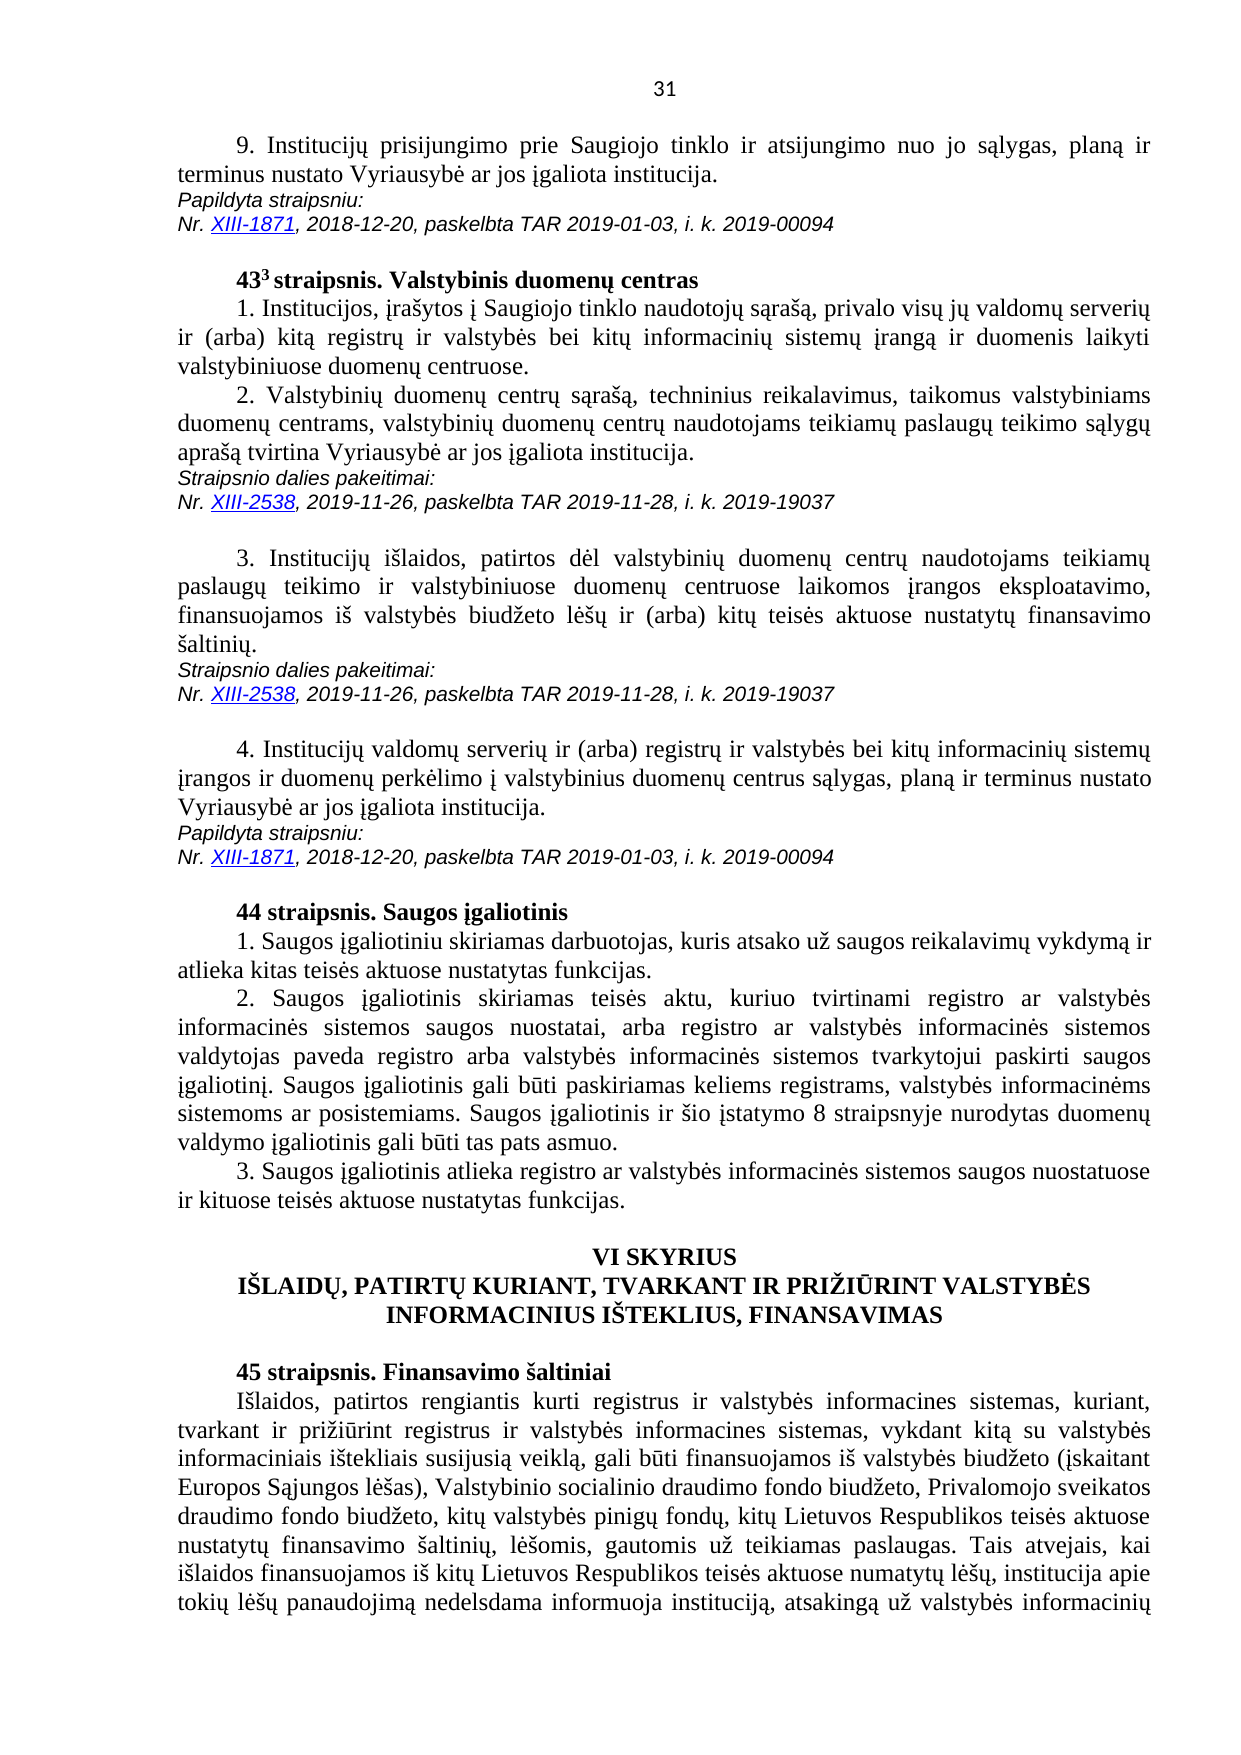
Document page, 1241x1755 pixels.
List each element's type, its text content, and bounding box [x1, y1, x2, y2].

text 1. Saugos įgaliotiniu skiriamas darbuotojas, kuris atsako už saugos reikalavimų vykdymą ir atlieka kitas teisės aktuose nustatytas funkcijas. [177, 926, 1152, 983]
text Nr. XIII-2538, 2019-11-26, paskelbta TAR 2019-11-28, i. k. 2019-19037 [177, 490, 1152, 514]
text 44 straipsnis. Saugos įgaliotinis [177, 897, 1152, 926]
text 433 straipsnis. Valstybinis duomenų centras [177, 265, 1152, 293]
text Straipsnio dalies pakeitimai: [177, 466, 1152, 490]
text 4. Institucijų valdomų serverių ir (arba) registrų ir valstybės bei kitų informacinių sistemų įrangos ir duomenų perkėlimo į valstybinius duomenų centrus sąlygas, planą ir terminus nustato Vyriausybė ar jos įgaliota institucija. [177, 734, 1152, 821]
text Nr. XIII-1871, 2018-12-20, paskelbta TAR 2019-01-03, i. k. 2019-00094 [177, 212, 1152, 236]
text IŠLAIDŲ, PATIRTŲ KURIANT, TVARKANT IR PRIŽIŪRINT VALSTYBĖS INFORMACINIUS IŠTEKLIUS, FINANSAVIMAS [177, 1271, 1152, 1328]
text 3. Institucijų išlaidos, patirtos dėl valstybinių duomenų centrų naudotojams teikiamų paslaugų teikimo ir valstybiniuose duomenų centruose laikomos įrangos eksploatavimo, finansuojamos iš valstybės biudžeto lėšų ir (arba) kitų teisės aktuose nustatytų finansavimo šaltinių. [177, 543, 1152, 658]
text 3. Saugos įgaliotinis atlieka registro ar valstybės informacinės sistemos saugos nuostatuose ir kituose teisės aktuose nustatytas funkcijas. [177, 1156, 1152, 1213]
text Papildyta straipsniu: [177, 188, 1152, 212]
text Išlaidos, patirtos rengiantis kurti registrus ir valstybės informacines sistemas, kuriant, tvarkant ir prižiūrint registrus ir valstybės informacines sistemas, vykdant kitą su valstybės informaciniais ištekliais susijusią veiklą, gali būti finansuojamos iš valstybės biudžeto (įskaitant Europos Sąjungos lėšas), Valstybinio socialinio draudimo fondo biudžeto, Privalomojo sveikatos draudimo fondo biudžeto, kitų valstybės pinigų fondų, kitų Lietuvos Respublikos teisės aktuose nustatytų finansavimo šaltinių, lėšomis, gautomis už teikiamas paslaugas. Tais atvejais, kai išlaidos finansuojamos iš kitų Lietuvos Respublikos teisės aktuose numatytų lėšų, institucija apie tokių lėšų panaudojimą nedelsdama informuoja instituciją, atsakingą už valstybės informacinių [177, 1386, 1152, 1616]
text Straipsnio dalies pakeitimai: [177, 658, 1152, 682]
text VI SKYRIUS [177, 1242, 1152, 1271]
text 2. Saugos įgaliotinis skiriamas teisės aktu, kuriuo tvirtinami registro ar valstybės informacinės sistemos saugos nuostatai, arba registro ar valstybės informacinės sistemos valdytojas paveda registro arba valstybės informacinės sistemos tvarkytojui paskirti saugos įgaliotinį. Saugos įgaliotinis gali būti paskiriamas keliems registrams, valstybės informacinėms sistemoms ar posistemiams. Saugos įgaliotinis ir šio įstatymo 8 straipsnyje nurodytas duomenų valdymo įgaliotinis gali būti tas pats asmuo. [177, 983, 1152, 1156]
text 1. Institucijos, įrašytos į Saugiojo tinklo naudotojų sąrašą, privalo visų jų valdomų serverių ir (arba) kitą registrų ir valstybės bei kitų informacinių sistemų įrangą ir duomenis laikyti valstybiniuose duomenų centruose. [177, 293, 1152, 380]
text 2. Valstybinių duomenų centrų sąrašą, techninius reikalavimus, taikomus valstybiniams duomenų centrams, valstybinių duomenų centrų naudotojams teikiamų paslaugų teikimo sąlygų aprašą tvirtina Vyriausybė ar jos įgaliota institucija. [177, 380, 1152, 466]
text Papildyta straipsniu: [177, 821, 1152, 844]
text Nr. XIII-2538, 2019-11-26, paskelbta TAR 2019-11-28, i. k. 2019-19037 [177, 682, 1152, 706]
text 9. Institucijų prisijungimo prie Saugiojo tinklo ir atsijungimo nuo jo sąlygas, planą ir terminus nustato Vyriausybė ar jos įgaliota institucija. [177, 131, 1152, 188]
text Nr. XIII-1871, 2018-12-20, paskelbta TAR 2019-01-03, i. k. 2019-00094 [177, 844, 1152, 868]
text 45 straipsnis. Finansavimo šaltiniai [177, 1357, 1152, 1386]
